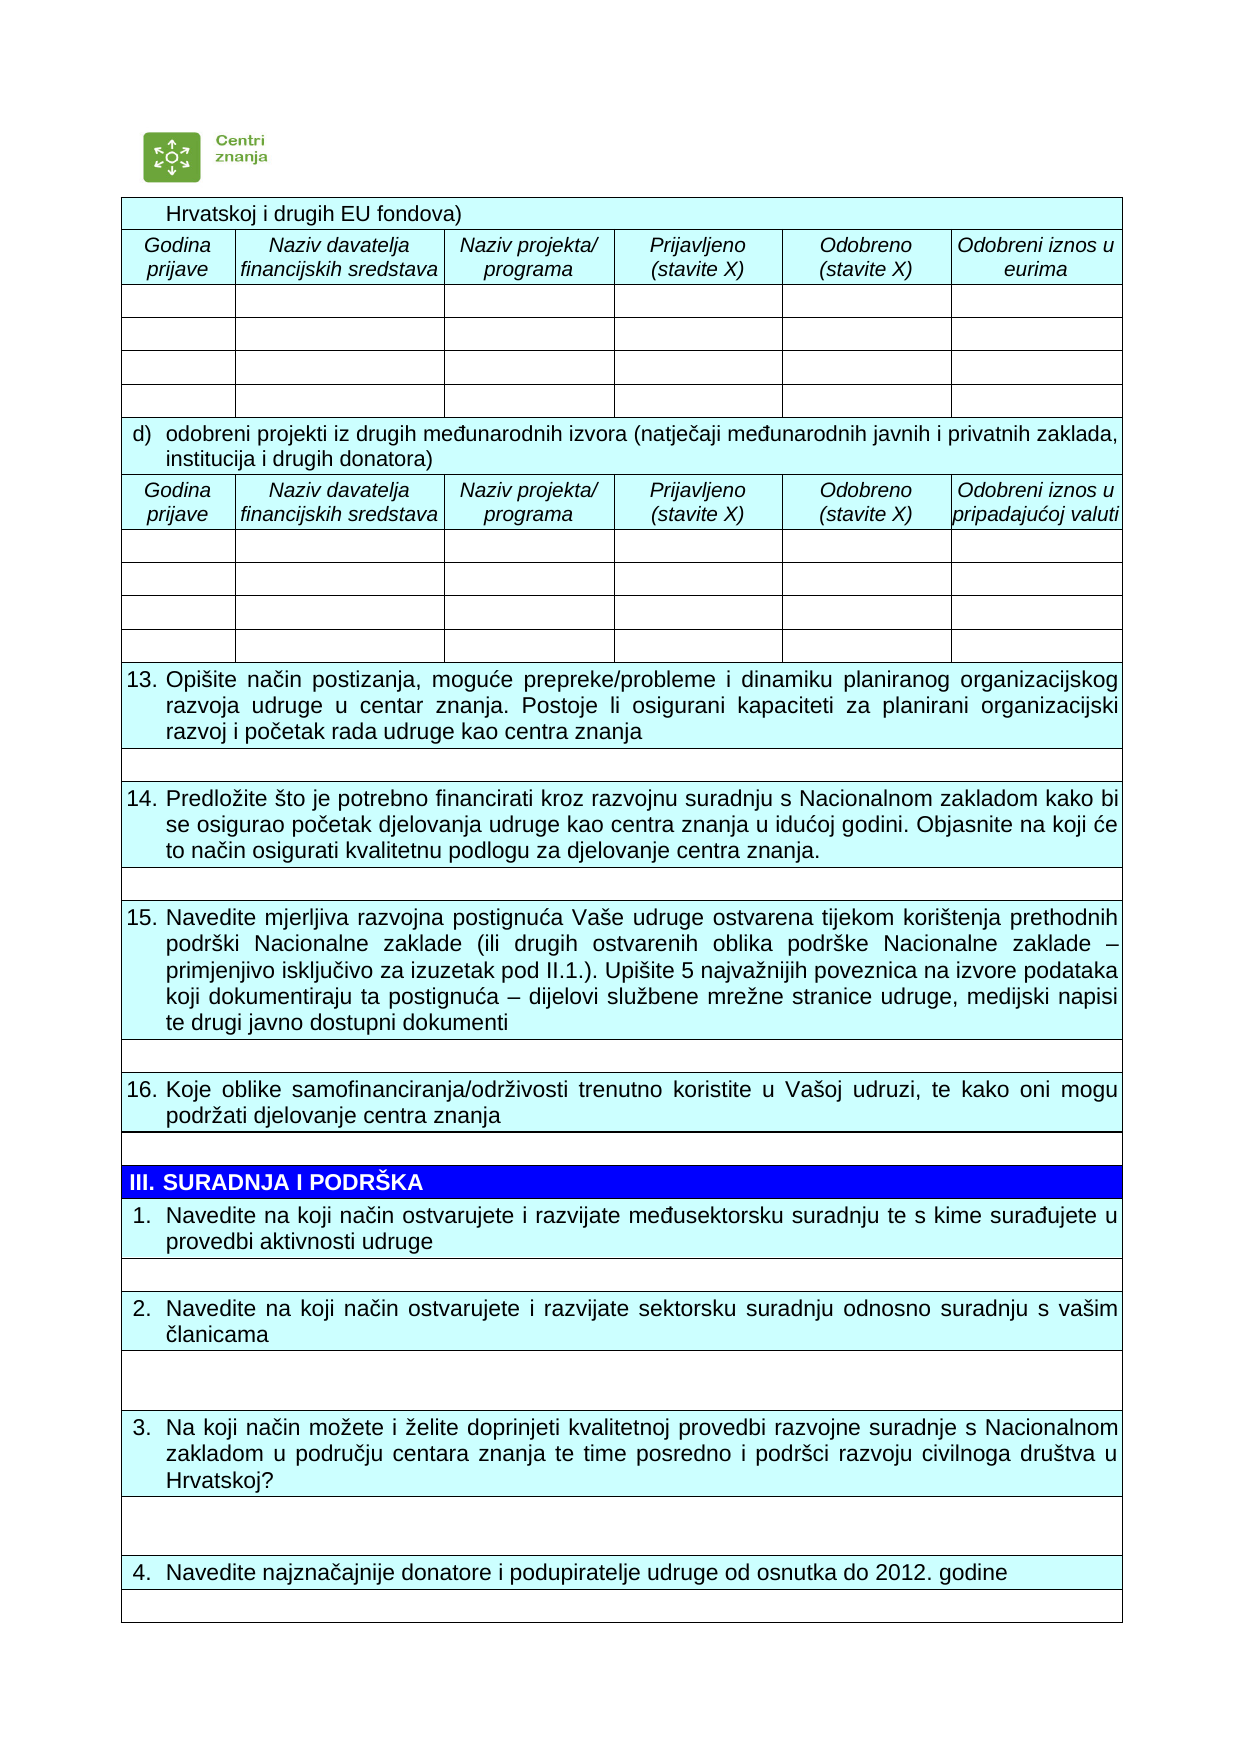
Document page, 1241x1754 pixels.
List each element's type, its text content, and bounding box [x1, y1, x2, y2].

table_cell [122, 318, 235, 350]
table_cell Naziv davatelja financijskih sredstava [236, 475, 444, 529]
table_cell [783, 596, 951, 628]
table_cell [236, 596, 444, 628]
table_cell [952, 530, 1122, 562]
table_cell [122, 198, 163, 229]
table_cell [122, 351, 235, 383]
table_cell [783, 285, 951, 317]
table_cell 2. [122, 1292, 163, 1350]
table_cell 4. [122, 1556, 163, 1589]
table_cell [236, 385, 444, 417]
table_cell [445, 530, 614, 562]
table_cell [236, 318, 444, 350]
table_cell [122, 285, 235, 317]
table_cell 13. [122, 663, 163, 748]
table_cell d) [122, 418, 163, 474]
table_cell 14. [122, 782, 163, 867]
table_cell 1. [122, 1199, 163, 1257]
table_cell [122, 1133, 1122, 1165]
table_cell Koje oblike samofinanciranja/održivosti trenutno koristite u Vašoj udruzi, te kako oni mogu podržati djelovanje centra znanja [163, 1073, 1122, 1131]
table_cell [122, 385, 235, 417]
table_cell Odobreni iznos u eurima [952, 230, 1122, 284]
table_cell Prijavljeno (stavite X) [615, 475, 782, 529]
table_cell [615, 285, 782, 317]
table_cell [952, 351, 1122, 383]
table_cell [615, 563, 782, 595]
table_cell Navedite na koji način ostvarujete i razvijate međusektorsku suradnju te s kime surađujete u provedbi aktivnosti udruge [163, 1199, 1122, 1257]
table_cell Navedite na koji način ostvarujete i razvijate sektorsku suradnju odnosno suradnju s vašim članicama [163, 1292, 1122, 1350]
table_cell [122, 1590, 1122, 1622]
table_cell [615, 385, 782, 417]
table_cell [122, 530, 235, 562]
table_cell SURADNJA I PODRŠKA [163, 1166, 1122, 1198]
table_cell [783, 630, 951, 662]
table_cell [122, 1259, 1122, 1291]
table_cell 3. [122, 1411, 163, 1496]
table_cell Godina prijave [122, 475, 235, 529]
table_cell [122, 1351, 1122, 1410]
table_cell [122, 563, 235, 595]
table_cell 16. [122, 1073, 163, 1131]
table_cell [122, 630, 235, 662]
table_cell 15. [122, 901, 163, 1039]
table_cell [615, 596, 782, 628]
table_cell [445, 285, 614, 317]
table_cell [783, 385, 951, 417]
table_cell [445, 630, 614, 662]
table_cell Navedite najznačajnije donatore i podupiratelje udruge od osnutka do 2012. godine [163, 1556, 1122, 1589]
table_cell [122, 596, 235, 628]
table_cell [615, 351, 782, 383]
table_cell [122, 749, 1122, 781]
table_cell [783, 530, 951, 562]
table_cell [952, 596, 1122, 628]
table_cell [615, 318, 782, 350]
table_cell Odobreni iznos u pripadajućoj valuti [952, 475, 1122, 529]
table_cell Naziv projekta/ programa [445, 230, 614, 284]
table_cell Hrvatskoj i drugih EU fondova) [163, 198, 1122, 229]
table_cell [445, 563, 614, 595]
table_cell Na koji način možete i želite doprinjeti kvalitetnoj provedbi razvojne suradnje s Nacionalnom zakladom u području centara znanja te time posredno i podršci razvoju civilnoga društva u Hrvatskoj? [163, 1411, 1122, 1496]
table_cell III. [122, 1166, 163, 1198]
table_cell Odobreno (stavite X) [783, 230, 951, 284]
table_cell Naziv projekta/ programa [445, 475, 614, 529]
table_cell Naziv davatelja financijskih sredstava [236, 230, 444, 284]
table_cell [783, 318, 951, 350]
table_cell [615, 630, 782, 662]
table_cell [952, 630, 1122, 662]
table_cell [783, 351, 951, 383]
table_cell [445, 351, 614, 383]
table_cell Predložite što je potrebno financirati kroz razvojnu suradnju s Nacionalnom zakladom kako bi se osigurao početak djelovanja udruge kao centra znanja u idućoj godini. Objasnite na koji će to način osigurati kvalitetnu podlogu za djelovanje centra znanja. [163, 782, 1122, 867]
table_cell [952, 563, 1122, 595]
table_cell Opišite način postizanja, moguće prepreke/probleme i dinamiku planiranog organizacijskog razvoja udruge u centar znanja. Postoje li osigurani kapaciteti za planirani organizacijski razvoj i početak rada udruge kao centra znanja [163, 663, 1122, 748]
table_cell [445, 596, 614, 628]
table_cell odobreni projekti iz drugih međunarodnih izvora (natječaji međunarodnih javnih i privatnih zaklada, institucija i drugih donatora) [163, 418, 1122, 474]
table_cell [952, 285, 1122, 317]
picture [134, 127, 374, 188]
table_cell [236, 285, 444, 317]
table_cell [952, 318, 1122, 350]
table_cell [122, 868, 1122, 900]
table_cell Navedite mjerljiva razvojna postignuća Vaše udruge ostvarena tijekom korištenja prethodnih podrški Nacionalne zaklade (ili drugih ostvarenih oblika podrške Nacionalne zaklade – primjenjivo isključivo za izuzetak pod II.1.). Upišite 5 najvažnijih poveznica na izvore podataka koji dokumentiraju ta postignuća – dijelovi službene mrežne stranice udruge, medijski napisi te drugi javno dostupni dokumenti [163, 901, 1122, 1039]
table_cell [445, 318, 614, 350]
table_cell [122, 1040, 1122, 1072]
table_cell [783, 563, 951, 595]
table_cell [236, 630, 444, 662]
table_cell [236, 351, 444, 383]
table_cell [236, 530, 444, 562]
table_cell Odobreno (stavite X) [783, 475, 951, 529]
table_cell [236, 563, 444, 595]
table_cell Godina prijave [122, 230, 235, 284]
table_cell [952, 385, 1122, 417]
table_cell Prijavljeno (stavite X) [615, 230, 782, 284]
table_cell [615, 530, 782, 562]
table_cell [445, 385, 614, 417]
table_cell [122, 1497, 1122, 1555]
